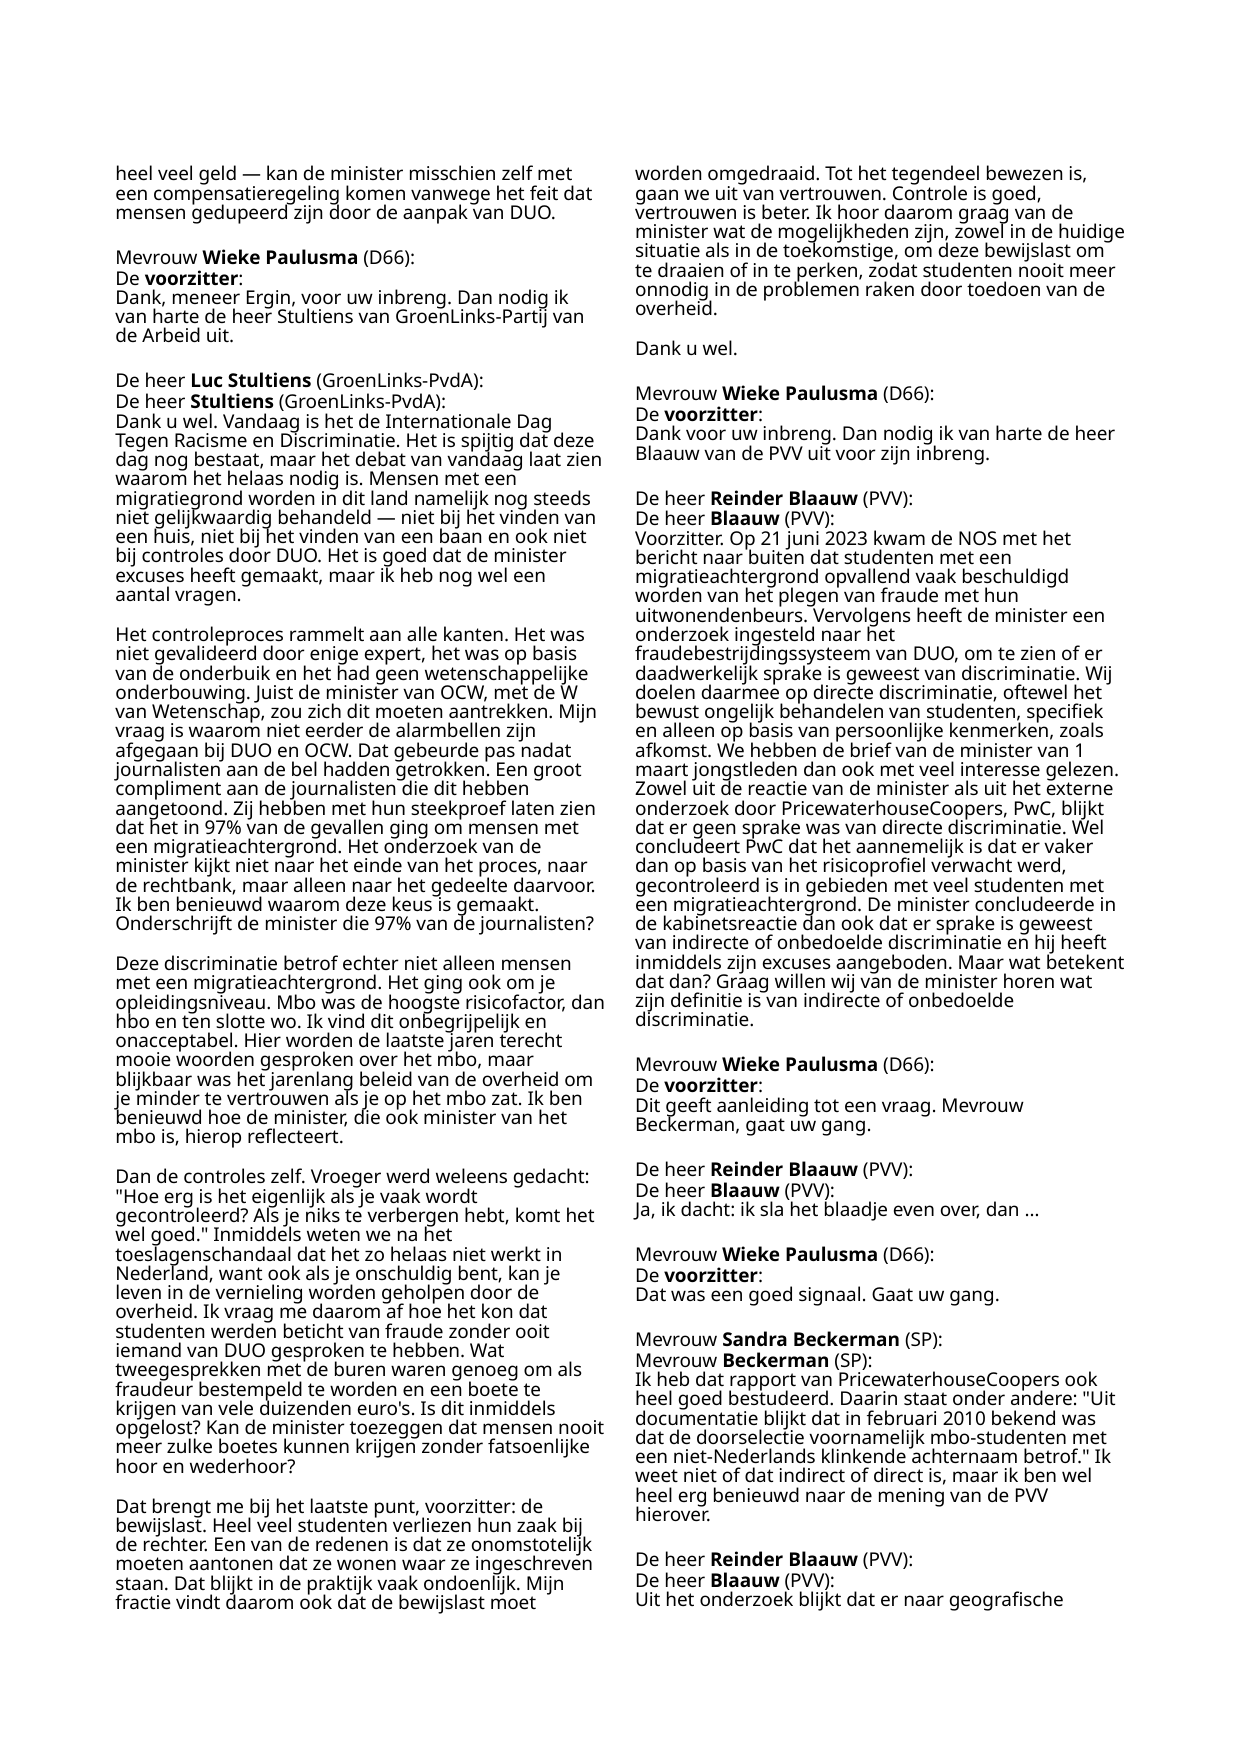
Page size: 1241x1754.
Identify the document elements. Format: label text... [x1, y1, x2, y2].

text Mevrouw Wieke Paulusma (D66): [635, 380, 1125, 406]
text Ik heb dat rapport van PricewaterhouseCoopers ook heel goed bestudeerd. Daarin staat onder andere: "Uit documentatie blijkt dat in februari 2010 bekend was dat de doorselectie voornamelijk mbo-studenten met een niet-Nederlands klinkende achternaam betrof." Ik weet niet of dat indirect of direct is, maar ik ben wel heel erg benieuwd naar de mening van de PVV hierover. [635, 1371, 1125, 1525]
text Ja, ik dacht: ik sla het blaadje even over, dan … [635, 1201, 1125, 1220]
text De heer Stultiens (GroenLinks-PvdA): [115, 393, 605, 413]
text De voorzitter: [635, 406, 1125, 425]
text Dit geeft aanleiding tot een vraag. Mevrouw Beckerman, gaat uw gang. [635, 1097, 1125, 1135]
text De heer Luc Stultiens (GroenLinks-PvdA): [115, 368, 605, 393]
text De voorzitter: [115, 270, 605, 289]
text De heer Reinder Blaauw (PVV): [635, 1546, 1125, 1572]
text Mevrouw Wieke Paulusma (D66): [115, 244, 605, 270]
text Het controleproces rammelt aan alle kanten. Het was niet gevalideerd door enige expert, het was op basis van de onderbuik en het had geen wetenschappelijke onderbouwing. Juist de minister van OCW, met de W van Wetenschap, zou zich dit moeten aantrekken. Mijn vraag is waarom niet eerder de alarmbellen zijn afgegaan bij DUO en OCW. Dat gebeurde pas nadat journalisten aan de bel hadden getrokken. Een groot compliment aan de journalisten die dit hebben aangetoond. Zij hebben met hun steekproef laten zien dat het in 97% van de gevallen ging om mensen met een migratieachtergrond. Het onderzoek van de minister kijkt niet naar het einde van het proces, naar de rechtbank, maar alleen naar het gedeelte daarvoor. Ik ben benieuwd waarom deze keus is gemaakt. Onderschrijft de minister die 97% van de journalisten? [115, 626, 605, 934]
text Dan de controles zelf. Vroeger werd weleens gedacht: "Hoe erg is het eigenlijk als je vaak wordt gecontroleerd? Als je niks te verbergen hebt, komt het wel goed." Inmiddels weten we na het toeslagenschandaal dat het zo helaas niet werkt in Nederland, want ook als je onschuldig bent, kan je leven in de vernieling worden geholpen door de overheid. Ik vraag me daarom af hoe het kon dat studenten werden beticht van fraude zonder ooit iemand van DUO gesproken te hebben. Wat tweegesprekken met de buren waren genoeg om als fraudeur bestempeld te worden en een boete te krijgen van vele duizenden euro's. Is dit inmiddels opgelost? Kan de minister toezeggen dat mensen nooit meer zulke boetes kunnen krijgen zonder fatsoenlijke hoor en wederhoor? [115, 1168, 605, 1477]
text De heer Blaauw (PVV): [635, 1182, 1125, 1201]
text De voorzitter: [635, 1267, 1125, 1286]
text Mevrouw Sandra Beckerman (SP): [635, 1326, 1125, 1352]
text De heer Reinder Blaauw (PVV): [635, 1156, 1125, 1182]
text Mevrouw Wieke Paulusma (D66): [635, 1241, 1125, 1267]
text Dank, meneer Ergin, voor uw inbreng. Dan nodig ik van harte de heer Stultiens van GroenLinks-Partij van de Arbeid uit. [115, 289, 605, 347]
text Mevrouw Beckerman (SP): [635, 1352, 1125, 1371]
text De heer Blaauw (PVV): [635, 510, 1125, 530]
text Dat brengt me bij het laatste punt, voorzitter: de bewijslast. Heel veel studenten verliezen hun zaak bij de rechter. Een van de redenen is dat ze onomstotelijk moeten aantonen dat ze wonen waar ze ingeschreven staan. Dat blijkt in de praktijk vaak ondoenlijk. Mijn fractie vindt daarom ook dat de bewijslast moet [115, 1498, 605, 1613]
text Voorzitter. Op 21 juni 2023 kwam de NOS met het bericht naar buiten dat studenten met een migratieachtergrond opvallend vaak beschuldigd worden van het plegen van fraude met hun uitwonendenbeurs. Vervolgens heeft de minister een onderzoek ingesteld naar het fraudebestrijdingssysteem van DUO, om te zien of er daadwerkelijk sprake is geweest van discriminatie. Wij doelen daarmee op directe discriminatie, oftewel het bewust ongelijk behandelen van studenten, specifiek en alleen op basis van persoonlijke kenmerken, zoals afkomst. We hebben de brief van de minister van 1 maart jongstleden dan ook met veel interesse gelezen. Zowel uit de reactie van de minister als uit het externe onderzoek door PricewaterhouseCoopers, PwC, blijkt dat er geen sprake was van directe discriminatie. Wel concludeert PwC dat het aannemelijk is dat er vaker dan op basis van het risicoprofiel verwacht werd, gecontroleerd is in gebieden met veel studenten met een migratieachtergrond. De minister concludeerde in de kabinetsreactie dan ook dat er sprake is geweest van indirecte of onbedoelde discriminatie en hij heeft inmiddels zijn excuses aangeboden. Maar wat betekent dat dan? Graag willen wij van de minister horen wat zijn definitie is van indirecte of onbedoelde discriminatie. [635, 530, 1125, 1031]
text De heer Reinder Blaauw (PVV): [635, 485, 1125, 510]
text worden omgedraaid. Tot het tegendeel bewezen is, gaan we uit van vertrouwen. Controle is goed, vertrouwen is beter. Ik hoor daarom graag van de minister wat de mogelijkheden zijn, zowel in de huidige situatie als in de toekomstige, om deze bewijslast om te draaien of in te perken, zodat studenten nooit meer onnodig in de problemen raken door toedoen van de overheid. [635, 165, 1125, 319]
text Deze discriminatie betrof echter niet alleen mensen met een migratieachtergrond. Het ging ook om je opleidingsniveau. Mbo was de hoogste risicofactor, dan hbo en ten slotte wo. Ik vind dit onbegrijpelijk en onacceptabel. Hier worden de laatste jaren terecht mooie woorden gesproken over het mbo, maar blijkbaar was het jarenlang beleid van de overheid om je minder te vertrouwen als je op het mbo zat. Ik ben benieuwd hoe de minister, die ook minister van het mbo is, hierop reflecteert. [115, 955, 605, 1148]
text De heer Blaauw (PVV): [635, 1572, 1125, 1591]
text heel veel geld — kan de minister misschien zelf met een compensatieregeling komen vanwege het feit dat mensen gedupeerd zijn door de aanpak van DUO. [115, 165, 605, 223]
text Dat was een goed signaal. Gaat uw gang. [635, 1286, 1125, 1305]
text Dank voor uw inbreng. Dan nodig ik van harte de heer Blaauw van de PVV uit voor zijn inbreng. [635, 425, 1125, 464]
text Mevrouw Wieke Paulusma (D66): [635, 1052, 1125, 1077]
text Dank u wel. Vandaag is het de Internationale Dag Tegen Racisme en Discriminatie. Het is spijtig dat deze dag nog bestaat, maar het debat van vandaag laat zien waarom het helaas nodig is. Mensen met een migratiegrond worden in dit land namelijk nog steeds niet gelijkwaardig behandeld — niet bij het vinden van een huis, niet bij het vinden van een baan en ook niet bij controles door DUO. Het is goed dat de minister excuses heeft gemaakt, maar ik heb nog wel een aantal vragen. [115, 413, 605, 605]
text Dank u wel. [635, 340, 1125, 359]
text Uit het onderzoek blijkt dat er naar geografische [635, 1591, 1125, 1610]
text De voorzitter: [635, 1077, 1125, 1097]
